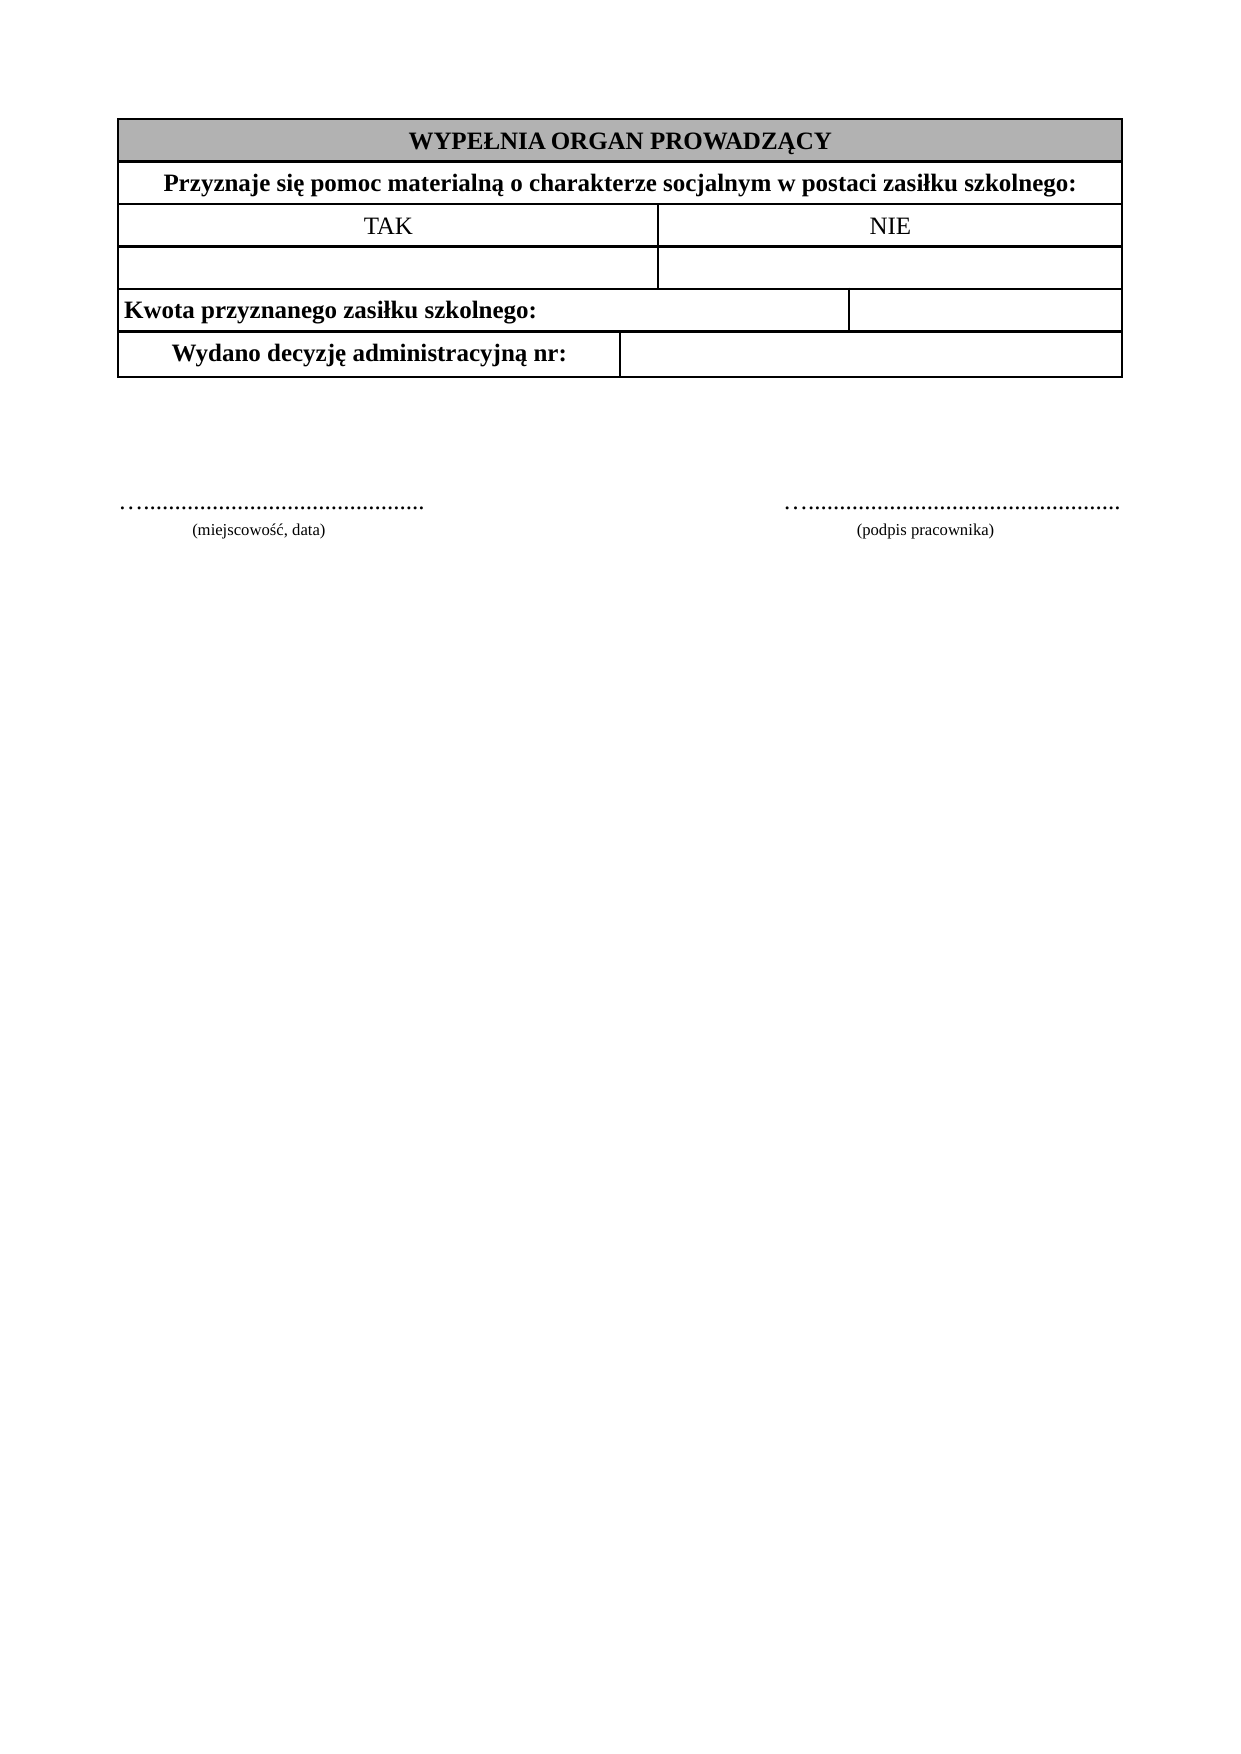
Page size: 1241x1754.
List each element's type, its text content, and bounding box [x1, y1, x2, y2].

table_cell Kwota przyznanego zasiłku szkolnego: [119, 290, 848, 330]
table_cell Wydano decyzję administracyjną nr: [119, 333, 619, 376]
table_cell TAK [119, 205, 657, 245]
text (miejscowość, data) (podpis pracownika) [118, 519, 1122, 548]
table_cell [850, 290, 1121, 330]
table_header WYPEŁNIA ORGAN PROWADZĄCY [119, 120, 1121, 160]
table_cell NIE [659, 205, 1121, 245]
table_cell [621, 333, 1121, 376]
table_cell [659, 248, 1121, 288]
table_cell Przyznaje się pomoc materialną o charakterze socjalnym w postaci zasiłku szkolnego: [119, 163, 1121, 203]
table_cell [119, 248, 657, 288]
text …............................................. ….................................................. [118, 486, 1122, 515]
